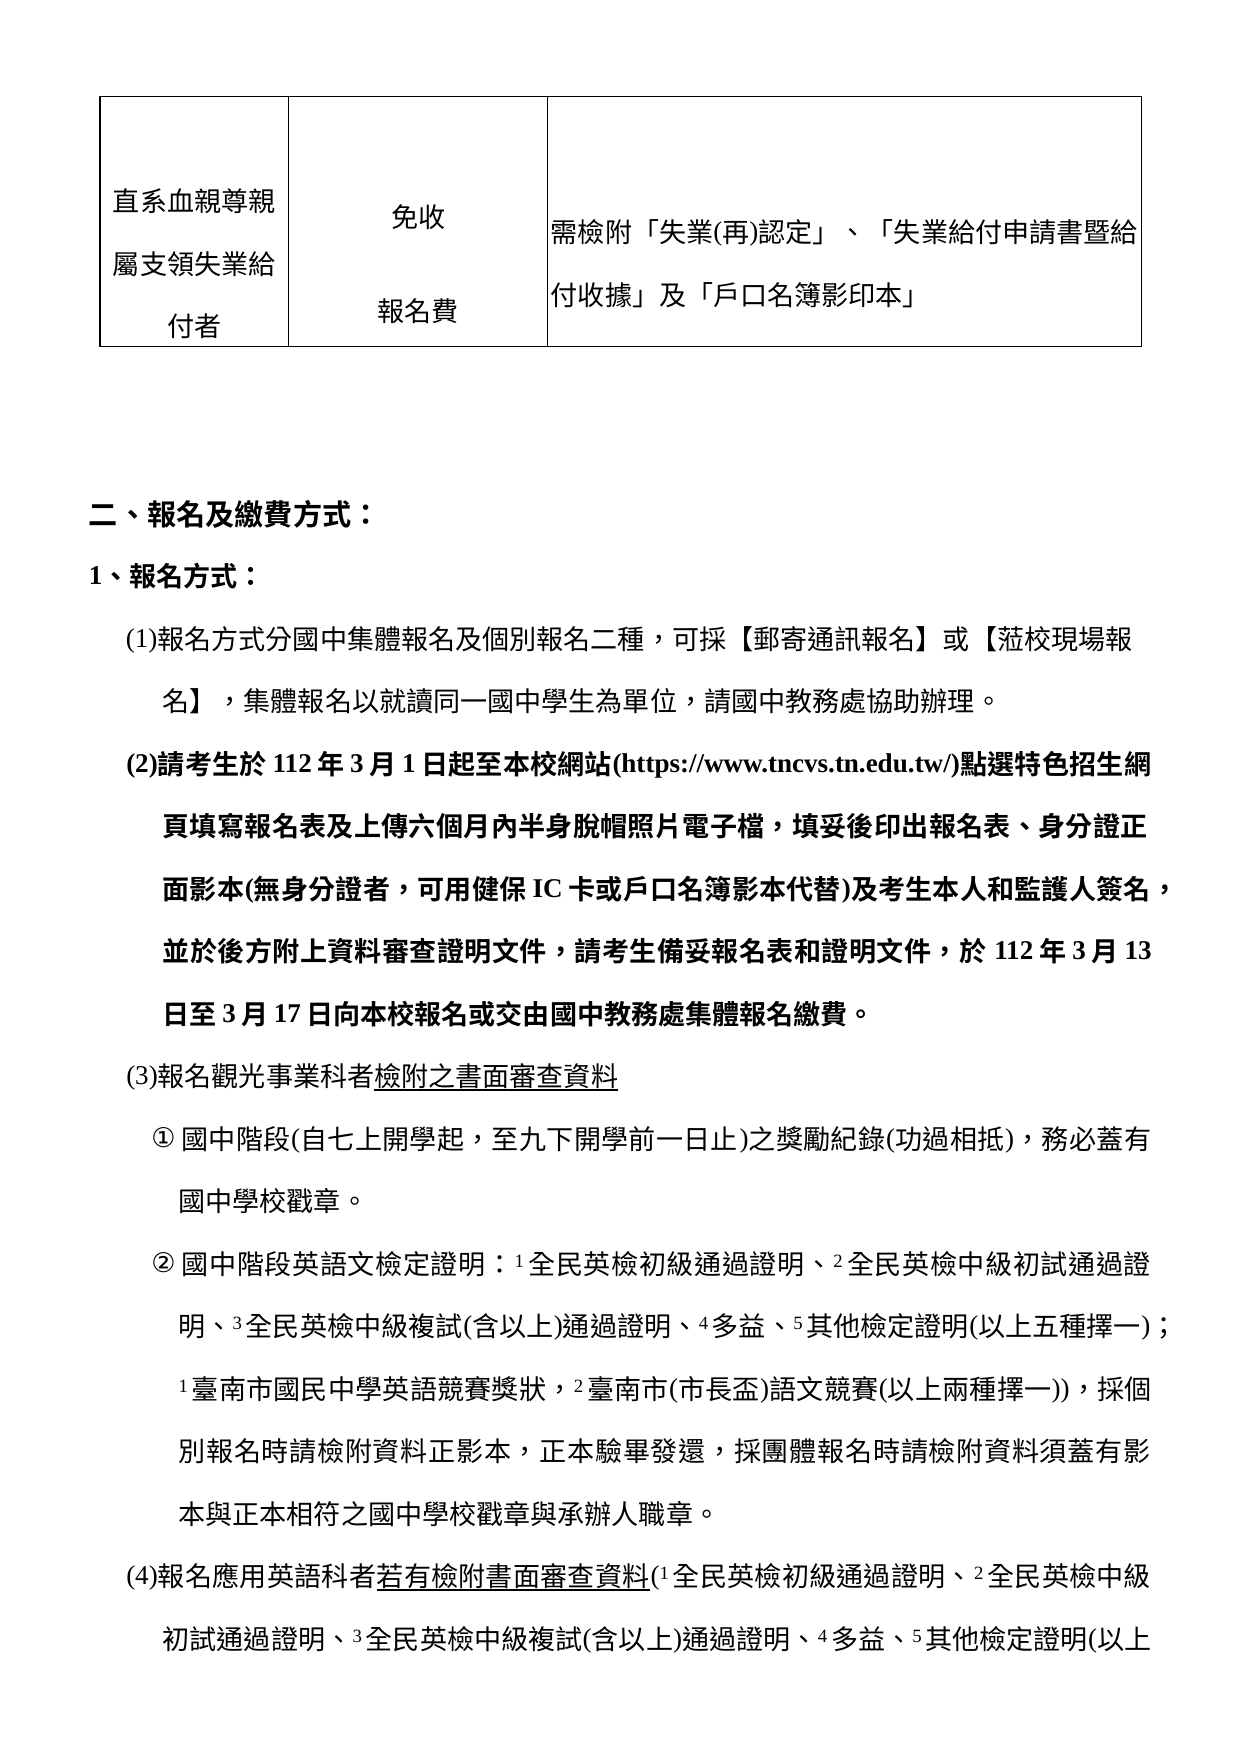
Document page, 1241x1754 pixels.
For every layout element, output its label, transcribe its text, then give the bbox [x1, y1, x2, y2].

text 二、報名及繳費方式： [89, 471, 1152, 533]
text (1)報名方式分國中集體報名及個別報名二種，可採【郵寄通訊報名】或【蒞校現場報名】，集體報名以就讀同一國中學生為單位，請國中教務處協助辦理。 [126, 596, 1152, 721]
text (4)報名應用英語科者若有檢附書面審查資料(1全民英檢初級通過證明、2全民英檢中級初試通過證明、3全民英檢中級複試(含以上)通過證明、4多益、5其他檢定證明(以上 [126, 1533, 1152, 1658]
text 1、報名方式： [89, 533, 1152, 596]
text ①國中階段(自七上開學起，至九下開學前一日止)之獎勵紀錄(功過相抵)，務必蓋有國中學校戳章。 [151, 1096, 1152, 1221]
table_cell 直系血親尊親屬支領失業給付者 [101, 97, 288, 346]
text ②國中階段英語文檢定證明：1全民英檢初級通過證明、2全民英檢中級初試通過證明、3全民英檢中級複試(含以上)通過證明、4多益、5其他檢定證明(以上五種擇一)；1臺南市國民中學英語競賽獎狀，2臺南市(市長盃)語文競賽(以上兩種擇一))，採個別報名時請檢附資料正影本，正本驗畢發還，採團體報名時請檢附資料須蓋有影本與正本相符之國中學校戳章與承辦人職章。 [151, 1221, 1152, 1533]
text (2)請考生於112年3月1日起至本校網站(https://www.tncvs.tn.edu.tw/)點選特色招生網頁填寫報名表及上傳六個月內半身脫帽照片電子檔，填妥後印出報名表、身分證正面影本(無身分證者，可用健保IC卡或戶口名簿影本代替)及考生本人和監護人簽名，並於後方附上資料審查證明文件，請考生備妥報名表和證明文件，於112年3月13日至3月17日向本校報名或交由國中教務處集體報名繳費。 [126, 721, 1152, 1033]
table_cell 免收 報名費 [289, 97, 547, 346]
text (3)報名觀光事業科者檢附之書面審查資料 [126, 1033, 1152, 1096]
table_cell 需檢附「失業(再)認定」、「失業給付申請書暨給付收據」及「戶口名簿影印本」 [548, 97, 1141, 346]
